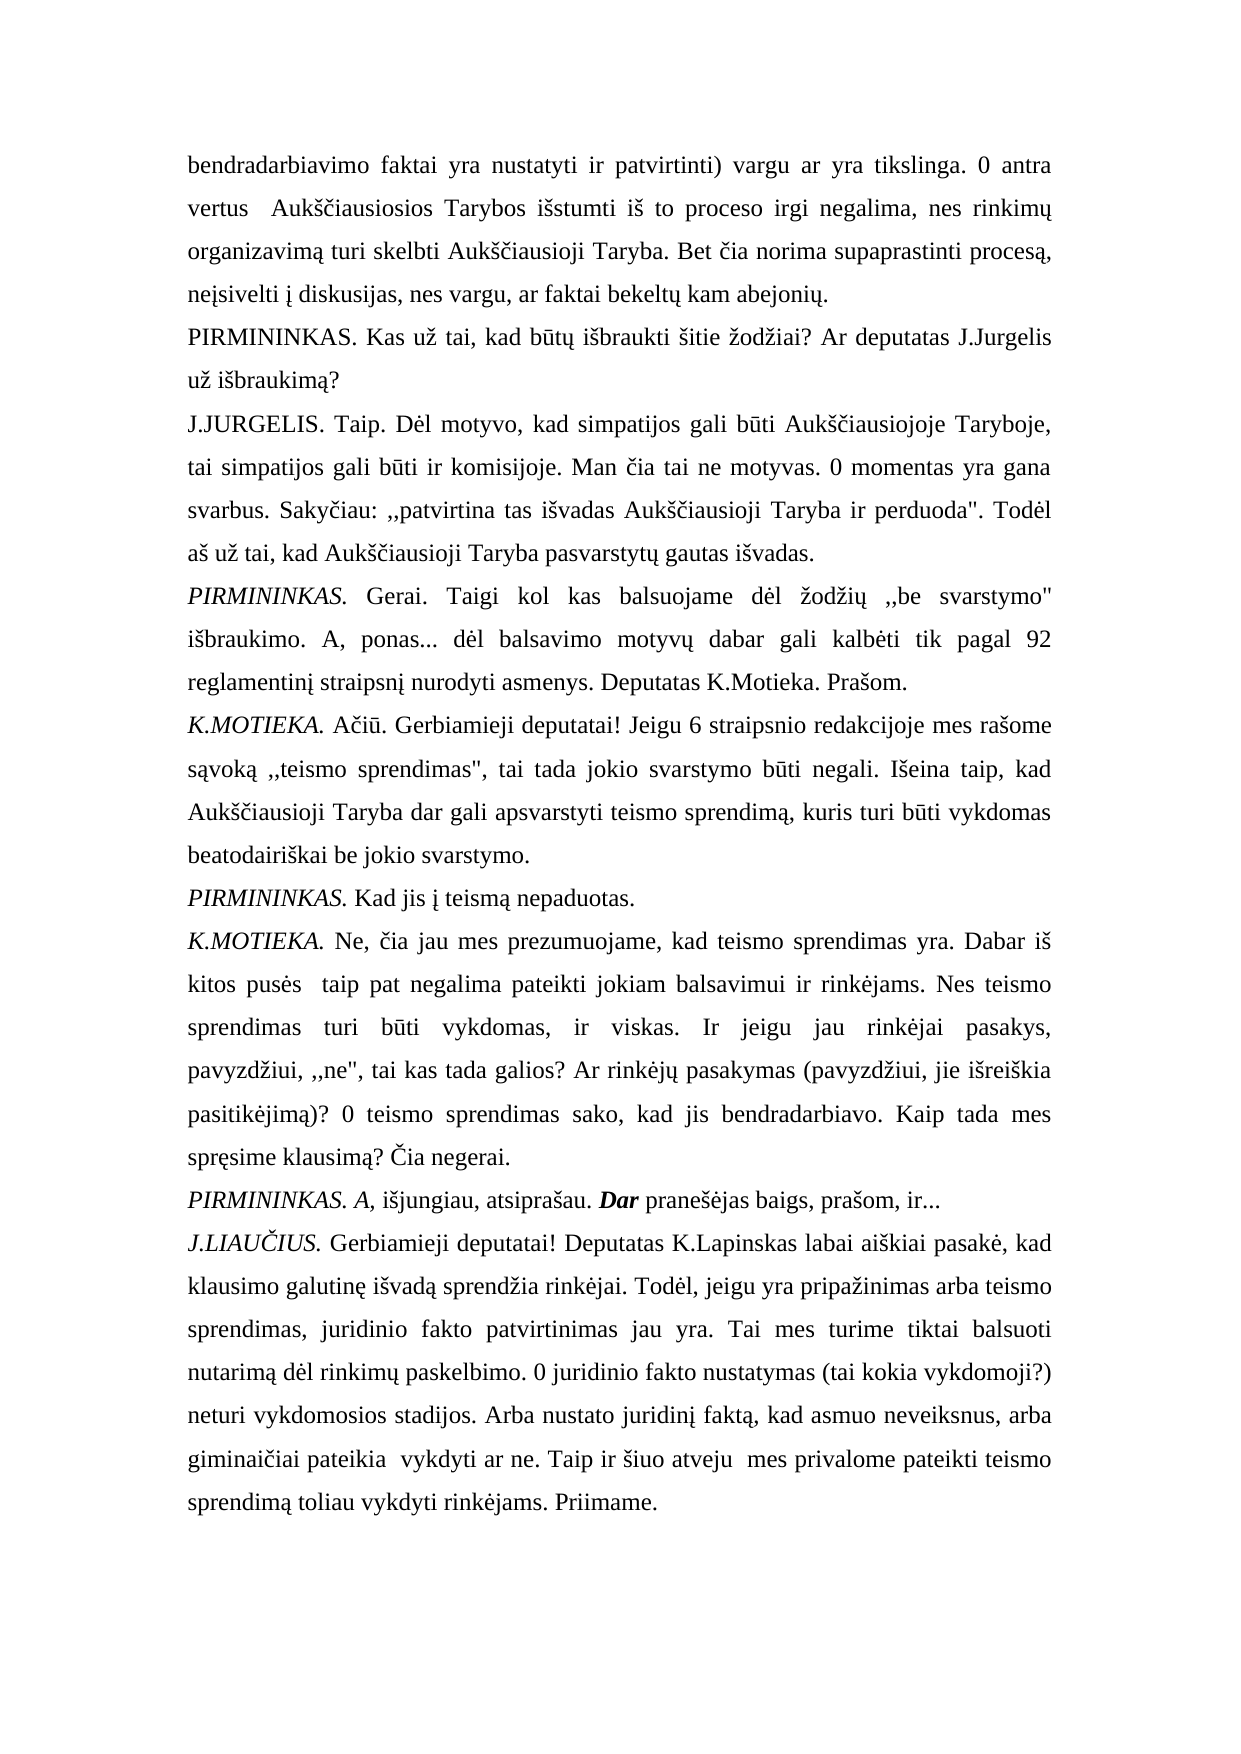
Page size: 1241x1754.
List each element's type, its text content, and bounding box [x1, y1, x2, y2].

text PIRMININKAS. Kas už tai, kad būtų išbraukti šitie žodžiai? Ar deputatas J.Jurgelis už išbraukimą? [187, 322, 1053, 394]
text K.MOTIEKA. Ne, čia jau mes prezumuojame, kad teismo sprendimas yra. Dabar iš kitos pusės taip pat negalima pateikti jokiam balsavimui ir rinkėjams. Nes teismo sprendimas turi būti vykdomas, ir viskas. Ir jeigu jau rinkėjai pasakys, pavyzdžiui, ,,ne", tai kas tada galios? Ar rinkėjų pasakymas (pavyzdžiui, jie išreiškia pasitikėjimą)? 0 teismo sprendimas sako, kad jis bendradarbiavo. Kaip tada mes spręsime klausimą? Čia negerai. [187, 926, 1053, 1171]
text PIRMININKAS. Gerai. Taigi kol kas balsuojame dėl žodžių ,,be svarstymo" išbraukimo. A, ponas... dėl balsavimo motyvų dabar gali kalbėti tik pagal 92 reglamentinį straipsnį nurodyti asmenys. Deputatas K.Motieka. Prašom. [187, 581, 1053, 696]
text bendradarbiavimo faktai yra nustatyti ir patvirtinti) vargu ar yra tikslinga. 0 antra vertus Aukščiausiosios Tarybos išstumti iš to proceso irgi negalima, nes rinkimų organizavimą turi skelbti Aukščiausioji Taryba. Bet čia norima supaprastinti procesą, neįsivelti į diskusijas, nes vargu, ar faktai bekeltų kam abejonių. [187, 150, 1053, 308]
text J.JURGELIS. Taip. Dėl motyvo, kad simpatijos gali būti Aukščiausiojoje Taryboje, tai simpatijos gali būti ir komisijoje. Man čia tai ne motyvas. 0 momentas yra gana svarbus. Sakyčiau: ,,patvirtina tas išvadas Aukščiausioji Taryba ir perduoda". Todėl aš už tai, kad Aukščiausioji Taryba pasvarstytų gautas išvadas. [187, 409, 1053, 567]
text PIRMININKAS. Kad jis į teismą nepaduotas. [187, 883, 1053, 912]
text K.MOTIEKA. Ačiū. Gerbiamieji deputatai! Jeigu 6 straipsnio redakcijoje mes rašome sąvoką ,,teismo sprendimas", tai tada jokio svarstymo būti negali. Išeina taip, kad Aukščiausioji Taryba dar gali apsvarstyti teismo sprendimą, kuris turi būti vykdomas beatodairiškai be jokio svarstymo. [187, 711, 1053, 869]
text J.LIAUČIUS. Gerbiamieji deputatai! Deputatas K.Lapinskas labai aiškiai pasakė, kad klausimo galutinę išvadą sprendžia rinkėjai. Todėl, jeigu yra pripažinimas arba teismo sprendimas, juridinio fakto patvirtinimas jau yra. Tai mes turime tiktai balsuoti nutarimą dėl rinkimų paskelbimo. 0 juridinio fakto nustatymas (tai kokia vykdomoji?) neturi vykdomosios stadijos. Arba nustato juridinį faktą, kad asmuo neveiksnus, arba giminaičiai pateikia vykdyti ar ne. Taip ir šiuo atveju mes privalome pateikti teismo sprendimą toliau vykdyti rinkėjams. Priimame. [187, 1228, 1053, 1516]
text PIRMININKAS. A, išjungiau, atsiprašau. Dar pranešėjas baigs, prašom, ir... [187, 1185, 1053, 1214]
